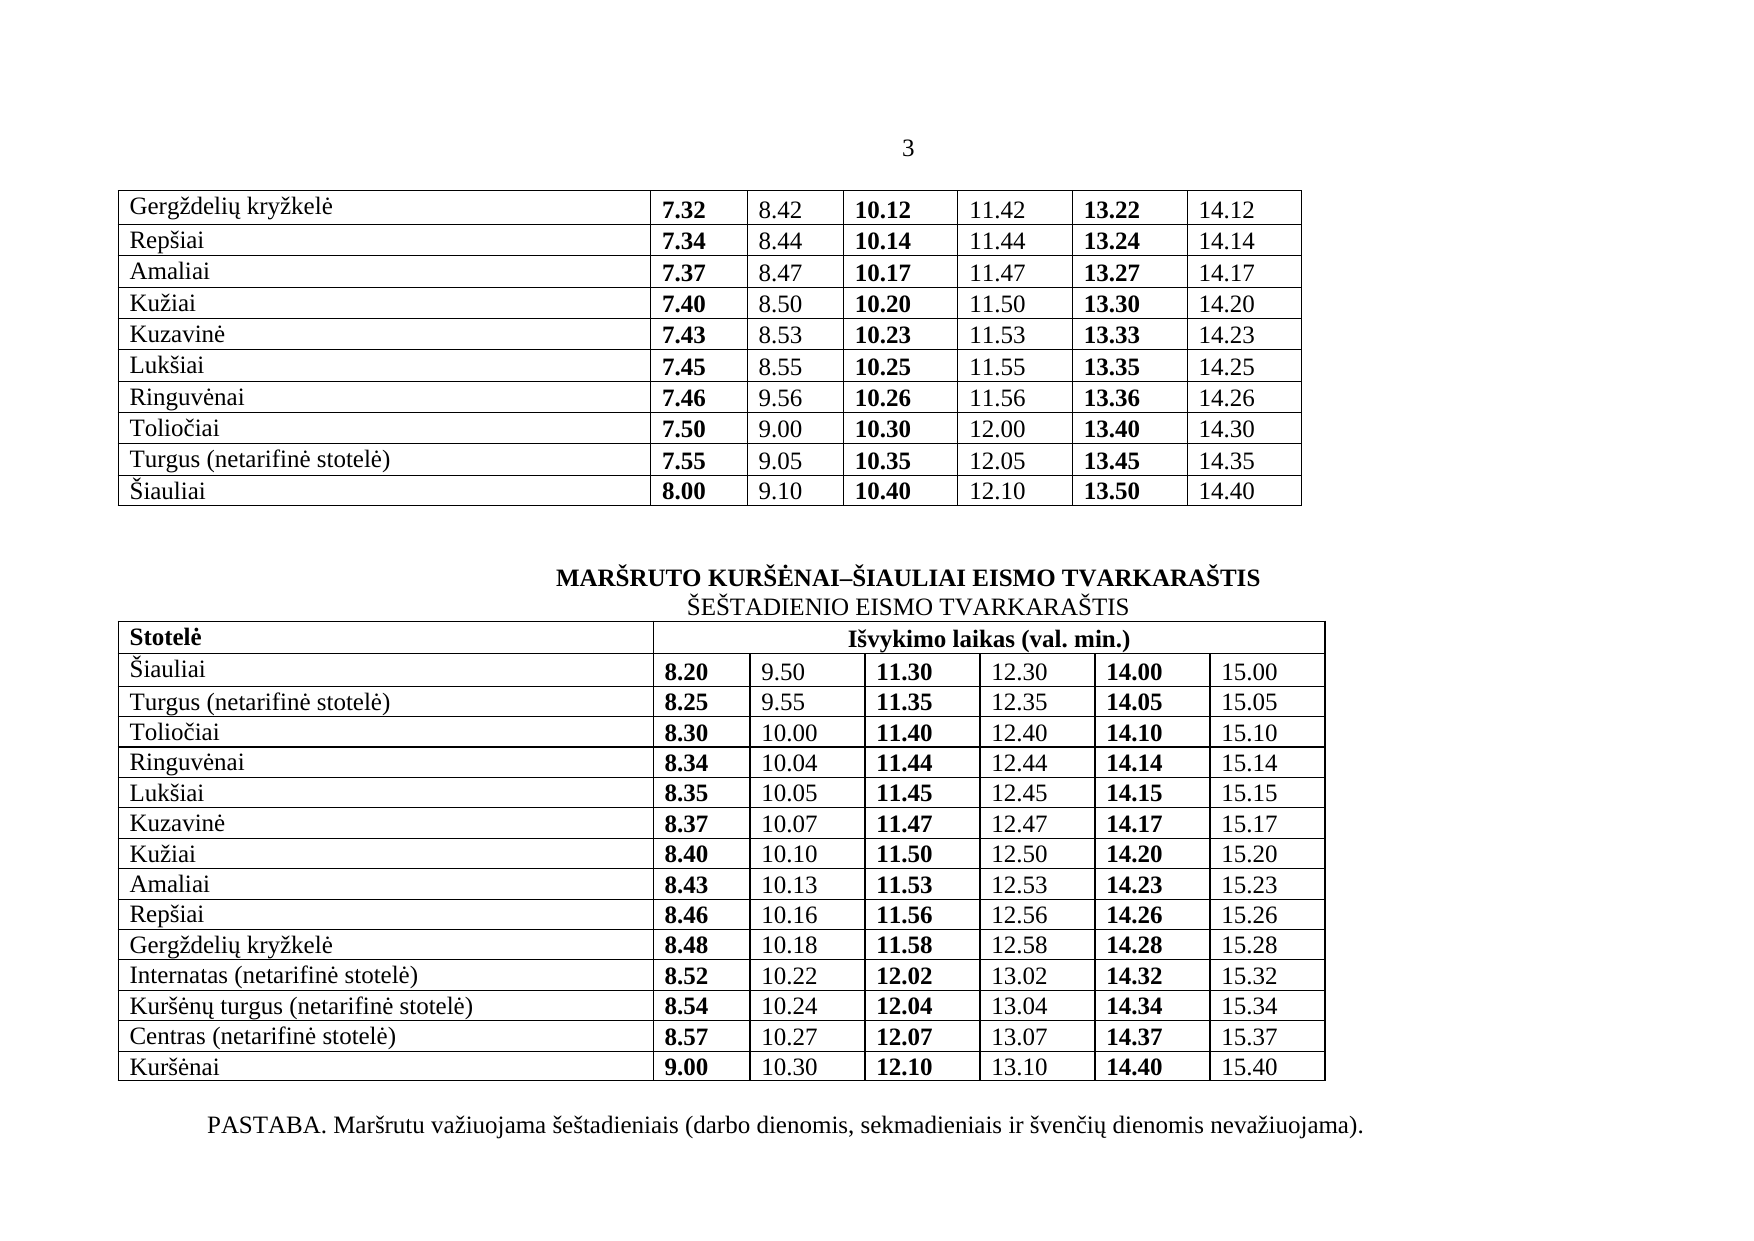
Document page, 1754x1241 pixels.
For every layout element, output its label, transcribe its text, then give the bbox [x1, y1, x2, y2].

table_cell Lukšiai [119, 778, 653, 807]
table_cell 10.00 [751, 717, 864, 746]
table_cell Kuršėnai [119, 1052, 653, 1080]
table_cell 13.36 [1073, 382, 1187, 412]
table_cell 15.05 [1211, 687, 1324, 716]
table_cell 8.44 [748, 225, 843, 255]
table_cell Repšiai [119, 900, 653, 929]
table_cell 15.15 [1211, 778, 1324, 807]
table_cell 15.17 [1211, 808, 1324, 838]
table_cell 9.00 [654, 1052, 749, 1080]
table_cell 9.55 [751, 687, 864, 716]
table_cell 11.30 [866, 654, 979, 686]
table_cell 8.35 [654, 778, 749, 807]
table_cell 8.54 [654, 991, 749, 1020]
table_cell 11.35 [866, 687, 979, 716]
table_cell 14.10 [1096, 717, 1209, 746]
table_cell 14.20 [1188, 288, 1301, 318]
table_cell 14.00 [1096, 654, 1209, 686]
table_cell 7.50 [651, 413, 747, 443]
table_cell 7.40 [651, 288, 747, 318]
table_cell 13.02 [981, 960, 1094, 990]
table_cell 8.46 [654, 900, 749, 929]
table_cell 15.37 [1211, 1021, 1324, 1051]
table_cell 11.44 [958, 225, 1072, 255]
table_cell 13.04 [981, 991, 1094, 1020]
table_cell Kužiai [119, 288, 650, 318]
table_cell 10.27 [751, 1021, 864, 1051]
table_cell 10.25 [844, 350, 957, 381]
table_cell 8.47 [748, 256, 843, 287]
table_cell 11.55 [958, 350, 1072, 381]
table_cell 12.30 [981, 654, 1094, 686]
table_cell 14.35 [1188, 444, 1301, 475]
table_cell 15.34 [1211, 991, 1324, 1020]
table_cell 8.20 [654, 654, 749, 686]
table_cell 10.16 [751, 900, 864, 929]
table_cell 11.47 [958, 256, 1072, 287]
table_cell 8.57 [654, 1021, 749, 1051]
table_cell 10.22 [751, 960, 864, 990]
table_cell 11.40 [866, 717, 979, 746]
table_cell 12.02 [866, 960, 979, 990]
table_cell Amaliai [119, 256, 650, 287]
table_cell 8.50 [748, 288, 843, 318]
table_cell Kuršėnų turgus (netarifinė stotelė) [119, 991, 653, 1020]
table_cell 12.35 [981, 687, 1094, 716]
table_cell 15.00 [1211, 654, 1324, 686]
table_cell 14.12 [1188, 191, 1301, 224]
table_cell 11.58 [866, 930, 979, 959]
table_cell 12.47 [981, 808, 1094, 838]
table_cell 10.24 [751, 991, 864, 1020]
table_cell 10.14 [844, 225, 957, 255]
table_cell 12.00 [958, 413, 1072, 443]
table_cell 8.00 [651, 476, 747, 504]
table_cell 8.43 [654, 869, 749, 898]
table_cell Gergždelių kryžkelė [119, 930, 653, 959]
table_cell Kuzavinė [119, 319, 650, 349]
table_cell 15.32 [1211, 960, 1324, 990]
table_cell 8.55 [748, 350, 843, 381]
table_cell 7.37 [651, 256, 747, 287]
table_cell 10.30 [751, 1052, 864, 1080]
table_cell 12.58 [981, 930, 1094, 959]
table_cell Šiauliai [119, 476, 650, 504]
table_cell 11.50 [866, 839, 979, 868]
table_cell 14.14 [1188, 225, 1301, 255]
table_cell 8.52 [654, 960, 749, 990]
table_cell 12.44 [981, 748, 1094, 777]
table_cell 11.47 [866, 808, 979, 838]
table_cell Šiauliai [119, 654, 653, 686]
table_cell 15.14 [1211, 748, 1324, 777]
table_cell 13.30 [1073, 288, 1187, 318]
table_cell Kuzavinė [119, 808, 653, 838]
table_cell 14.23 [1188, 319, 1301, 349]
table_cell 7.55 [651, 444, 747, 475]
table_cell Toliočiai [119, 413, 650, 443]
table_cell 10.13 [751, 869, 864, 898]
table_cell Amaliai [119, 869, 653, 898]
table_cell 13.27 [1073, 256, 1187, 287]
table_cell 10.05 [751, 778, 864, 807]
table_cell 14.34 [1096, 991, 1209, 1020]
table_cell 12.05 [958, 444, 1072, 475]
table_cell 12.04 [866, 991, 979, 1020]
table_cell 12.10 [958, 476, 1072, 504]
table_cell 7.45 [651, 350, 747, 381]
table_cell 12.10 [866, 1052, 979, 1080]
table_cell 12.07 [866, 1021, 979, 1051]
table_cell 11.50 [958, 288, 1072, 318]
table_cell 14.17 [1188, 256, 1301, 287]
table_cell 12.50 [981, 839, 1094, 868]
table_cell 14.23 [1096, 869, 1209, 898]
table_header Stotelė [119, 622, 653, 653]
table_cell 10.17 [844, 256, 957, 287]
table_cell 14.26 [1188, 382, 1301, 412]
table_cell 13.24 [1073, 225, 1187, 255]
table_cell Ringuvėnai [119, 382, 650, 412]
table_cell 9.10 [748, 476, 843, 504]
table_cell Gergždelių kryžkelė [119, 191, 650, 224]
table_cell 10.18 [751, 930, 864, 959]
table_cell 13.22 [1073, 191, 1187, 224]
table_cell 15.10 [1211, 717, 1324, 746]
text ŠEŠTADIENIO EISMO TVARKARAŠTIS [118, 592, 1698, 621]
table_cell 14.25 [1188, 350, 1301, 381]
table_cell 9.50 [751, 654, 864, 686]
table_cell 12.40 [981, 717, 1094, 746]
table_cell 10.04 [751, 748, 864, 777]
table_cell 10.26 [844, 382, 957, 412]
table_cell 7.43 [651, 319, 747, 349]
table_cell 10.20 [844, 288, 957, 318]
table_cell Lukšiai [119, 350, 650, 381]
table_cell Internatas (netarifinė stotelė) [119, 960, 653, 990]
table_cell 8.37 [654, 808, 749, 838]
text MARŠRUTO KURŠĖNAI–ŠIAULIAI EISMO TVARKARAŠTIS [118, 563, 1698, 592]
table_cell 11.42 [958, 191, 1072, 224]
table_cell Ringuvėnai [119, 748, 653, 777]
table_cell 11.45 [866, 778, 979, 807]
table_cell 14.32 [1096, 960, 1209, 990]
table_cell 8.34 [654, 748, 749, 777]
table_cell Centras (netarifinė stotelė) [119, 1021, 653, 1051]
table_cell 14.37 [1096, 1021, 1209, 1051]
table_cell 15.23 [1211, 869, 1324, 898]
table_cell 10.30 [844, 413, 957, 443]
table_cell 13.45 [1073, 444, 1187, 475]
table_cell 10.23 [844, 319, 957, 349]
table_cell Repšiai [119, 225, 650, 255]
table_cell 14.17 [1096, 808, 1209, 838]
table_cell 11.56 [866, 900, 979, 929]
table_cell 8.25 [654, 687, 749, 716]
table_cell 13.40 [1073, 413, 1187, 443]
table_cell 13.50 [1073, 476, 1187, 504]
table_cell 11.53 [958, 319, 1072, 349]
table_cell 11.53 [866, 869, 979, 898]
table_cell 7.34 [651, 225, 747, 255]
table_cell 10.12 [844, 191, 957, 224]
table_cell 14.20 [1096, 839, 1209, 868]
table_cell 14.15 [1096, 778, 1209, 807]
table_cell 8.30 [654, 717, 749, 746]
table_cell 14.26 [1096, 900, 1209, 929]
table_cell Turgus (netarifinė stotelė) [119, 444, 650, 475]
table_header Išvykimo laikas (val. min.) [654, 622, 1324, 653]
table_cell 12.45 [981, 778, 1094, 807]
table_cell Turgus (netarifinė stotelė) [119, 687, 653, 716]
table_cell 13.33 [1073, 319, 1187, 349]
table_cell 14.40 [1096, 1052, 1209, 1080]
table_cell 11.44 [866, 748, 979, 777]
table_cell 15.20 [1211, 839, 1324, 868]
table_cell 7.32 [651, 191, 747, 224]
table_cell 15.28 [1211, 930, 1324, 959]
table_cell 7.46 [651, 382, 747, 412]
table_cell 13.10 [981, 1052, 1094, 1080]
table_cell 11.56 [958, 382, 1072, 412]
table_cell 12.53 [981, 869, 1094, 898]
table_cell 8.40 [654, 839, 749, 868]
table_cell Toliočiai [119, 717, 653, 746]
text PASTABA. Maršrutu važiuojama šeštadieniais (darbo dienomis, sekmadieniais ir švenčių dienomis nevažiuojama). [118, 1110, 1698, 1139]
table_cell 9.00 [748, 413, 843, 443]
table_cell 13.07 [981, 1021, 1094, 1051]
table_cell 10.07 [751, 808, 864, 838]
table_cell 12.56 [981, 900, 1094, 929]
table_cell 14.14 [1096, 748, 1209, 777]
table_cell 8.48 [654, 930, 749, 959]
table_cell 14.28 [1096, 930, 1209, 959]
table_cell 10.35 [844, 444, 957, 475]
table_cell 15.26 [1211, 900, 1324, 929]
table_cell 9.05 [748, 444, 843, 475]
table_cell 10.40 [844, 476, 957, 504]
table_cell 8.53 [748, 319, 843, 349]
table_cell 8.42 [748, 191, 843, 224]
table_cell 15.40 [1211, 1052, 1324, 1080]
table_cell 14.40 [1188, 476, 1301, 504]
table_cell 10.10 [751, 839, 864, 868]
table_cell 9.56 [748, 382, 843, 412]
table_cell 14.05 [1096, 687, 1209, 716]
table_cell Kužiai [119, 839, 653, 868]
table_cell 14.30 [1188, 413, 1301, 443]
table_cell 13.35 [1073, 350, 1187, 381]
